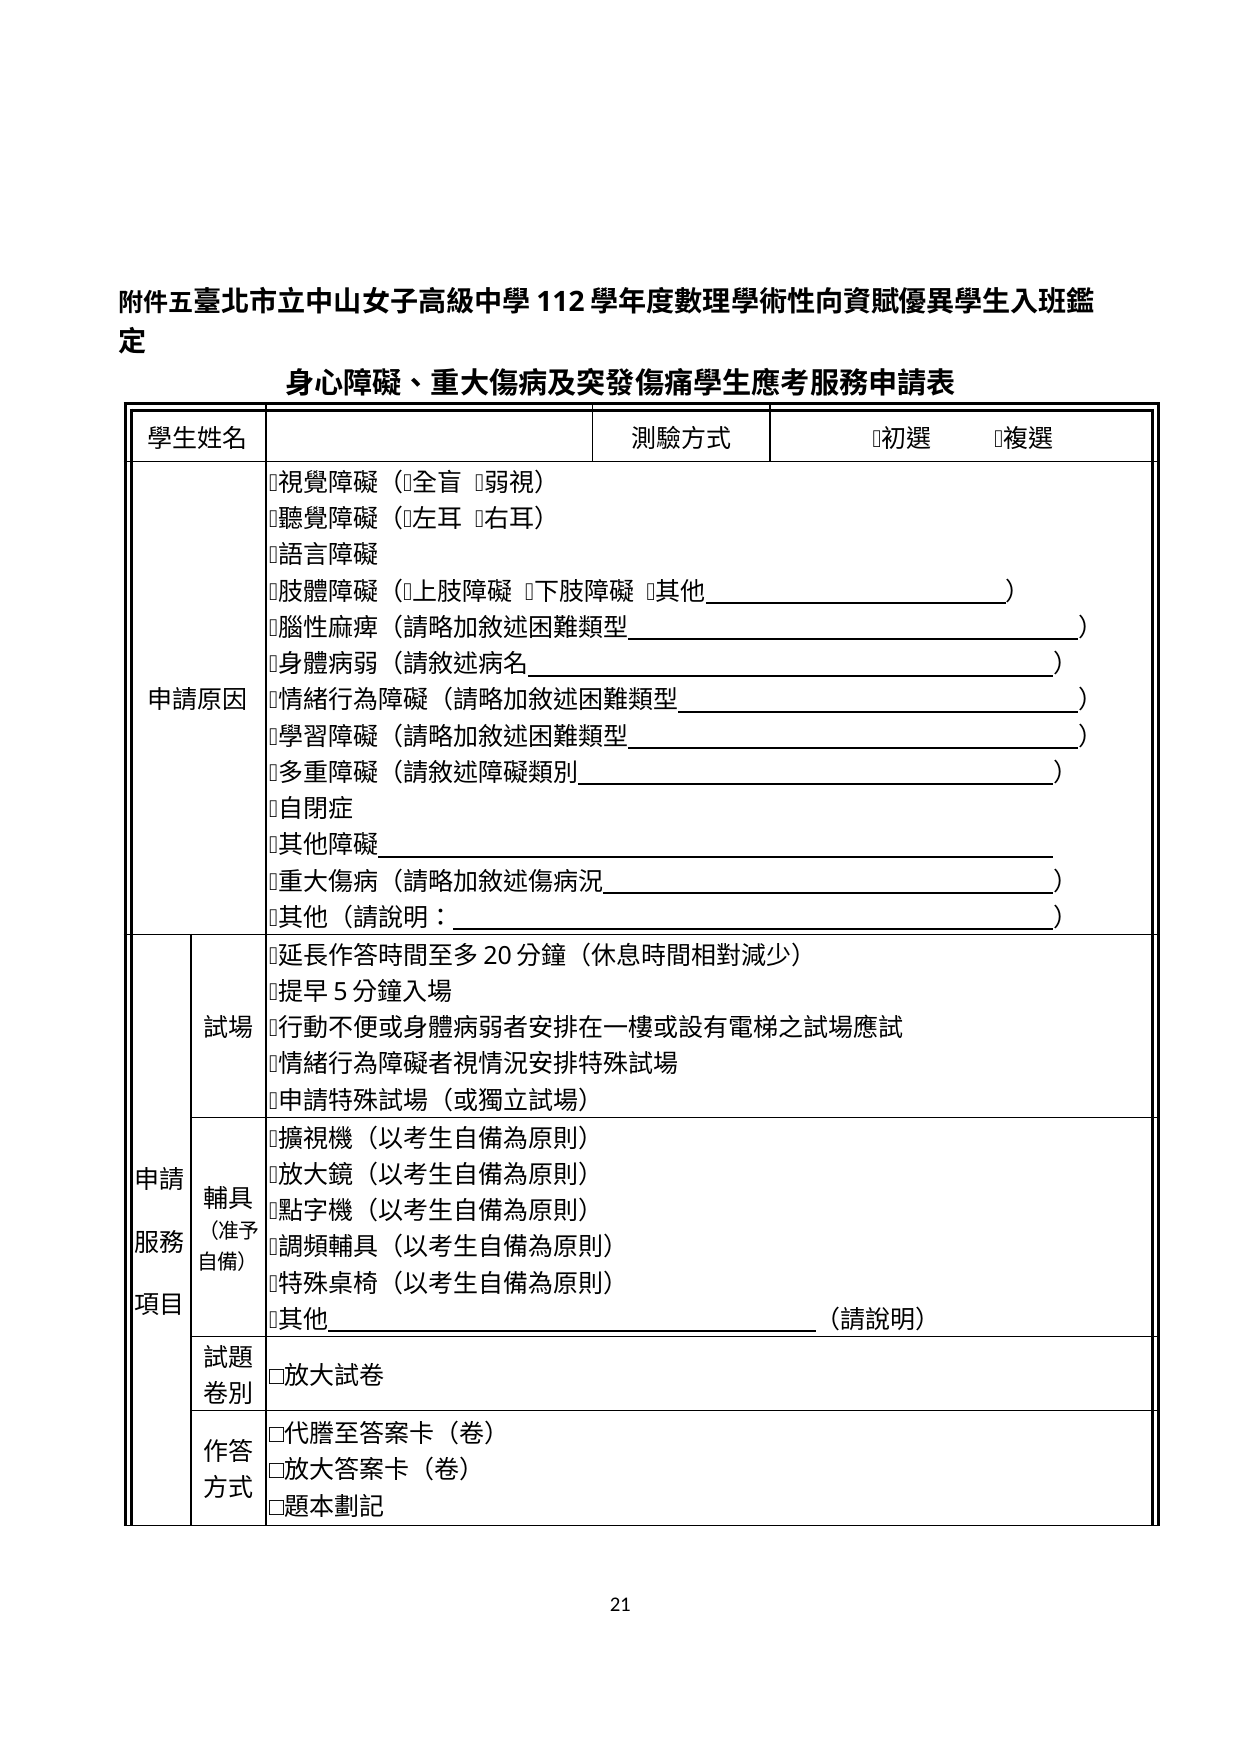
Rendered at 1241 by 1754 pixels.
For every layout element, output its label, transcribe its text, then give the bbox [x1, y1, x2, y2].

table_cell □放大試卷 [267, 1337, 1151, 1409]
table_header [267, 405, 592, 409]
table_cell 延長作答時間至多20分鐘（休息時間相對減少） 提早5分鐘入場 行動不便或身體病弱者安排在一樓或設有電梯之試場應試 情緒行為障礙者視情況安排特殊試場 申請特殊試場（或獨立試場） [267, 935, 1151, 1116]
table_cell 視覺障礙（全盲 弱視） 聽覺障礙（左耳 右耳） 語言障礙 肢體障礙（上肢障礙 下肢障礙 其他 ） 腦性麻痺（請略加敘述困難類型 ） 身體病弱（請敘述病名 ） 情緒行為障礙（請略加敘述困難類型 ） 學習障礙（請略加敘述困難類型 ） 多重障礙（請敘述障礙類別 ） 自閉症 其他障礙 重大傷病（請略加敘述傷病況 ） 其他（請說明： ） [267, 462, 1151, 934]
table_cell 申請原因 [133, 462, 265, 934]
text 附件五臺北市立中山女子高級中學112學年度數理學術性向資賦優異學生入班鑑定 [118, 278, 1122, 360]
table_header [593, 405, 769, 409]
table_cell 擴視機（以考生自備為原則） 放大鏡（以考生自備為原則） 點字機（以考生自備為原則） 調頻輔具（以考生自備為原則） 特殊桌椅（以考生自備為原則） 其他 （請說明） [267, 1118, 1151, 1336]
table_header 初選 複選 [771, 405, 1156, 461]
table_cell 作答方式 [192, 1411, 265, 1524]
table_cell 試題卷別 [192, 1337, 265, 1409]
text 身心障礙、重大傷病及突發傷痛學生應考服務申請表 [118, 360, 1122, 402]
table_header 測驗方式 [593, 412, 769, 461]
table_cell □代謄至答案卡（卷） □放大答案卡（卷） □題本劃記 [267, 1411, 1151, 1524]
table_header [267, 412, 592, 461]
table_header 學生姓名 [128, 405, 265, 461]
table_cell 輔具 （准予自備） [192, 1118, 265, 1336]
table_cell 申請 服務 項目 [133, 935, 190, 1524]
table_cell 試場 [192, 935, 265, 1116]
